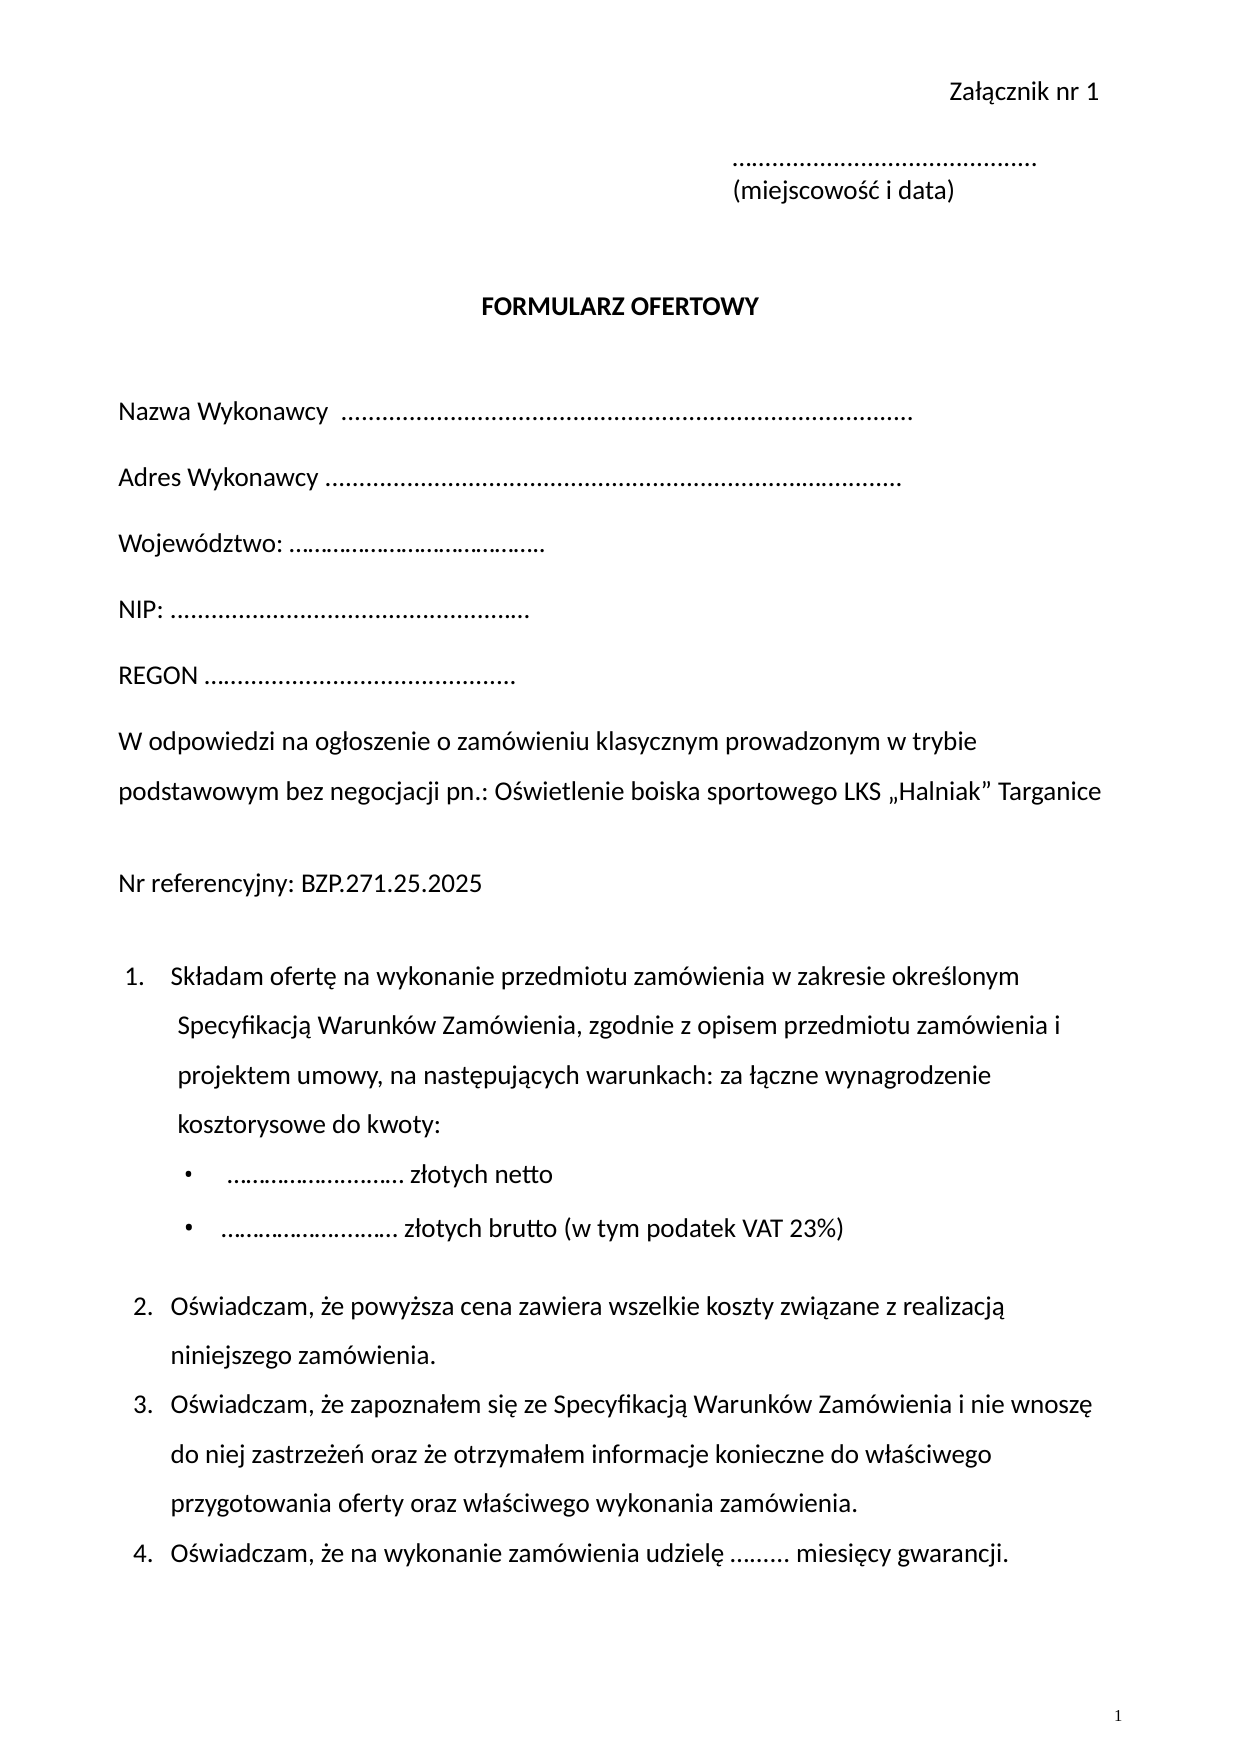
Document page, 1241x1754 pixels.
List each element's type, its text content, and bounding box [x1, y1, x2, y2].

list Oświadczam, że zapoznałem się ze Specyfikacją Warunków Zamówienia i nie wnoszę do niej zastrzeżeń oraz że otrzymałem informacje konieczne do właściwego przygotowania oferty oraz właściwego wykonania zamówienia. [133, 1388, 1122, 1520]
text W odpowiedzi na ogłoszenie o zamówieniu klasycznym prowadzonym w trybie podstawowym bez negocjacji pn.: Oświetlenie boiska sportowego LKS „Halniak” Targanice [118, 724, 1122, 807]
list Oświadczam, że na wykonanie zamówienia udzielę …...... miesięcy gwarancji. [133, 1536, 1122, 1569]
text Nazwa Wykonawcy .................................................................................... [118, 394, 1122, 427]
text Nr referencyjny: BZP.271.25.2025 [118, 866, 1122, 899]
text Załącznik nr 1 [118, 74, 1122, 107]
text REGON …........................................... [118, 658, 1122, 691]
list Oświadczam, że powyższa cena zawiera wszelkie koszty związane z realizacją niniejszego zamówienia. [133, 1289, 1122, 1371]
text Województwo: ………………………………….. [118, 526, 1122, 559]
text NIP: ..................................................… [118, 592, 1122, 625]
list Składam ofertę na wykonanie przedmiotu zamówienia w zakresie określonym Specyfikacją Warunków Zamówienia, zgodnie z opisem przedmiotu zamówienia i projektem umowy, na następujących warunkach: za łączne wynagrodzenie kosztorysowe do kwoty: [124, 959, 1122, 1141]
list ………………....…… złotych brutto (w tym podatek VAT 23%) [183, 1208, 1122, 1245]
text Adres Wykonawcy ......................................................................…............ [118, 460, 1122, 493]
list ………………....…… złotych netto [183, 1157, 1122, 1191]
title FORMULARZ OFERTOWY [118, 289, 1122, 322]
text ….......................................... (miejscowość i data) [732, 140, 1122, 206]
